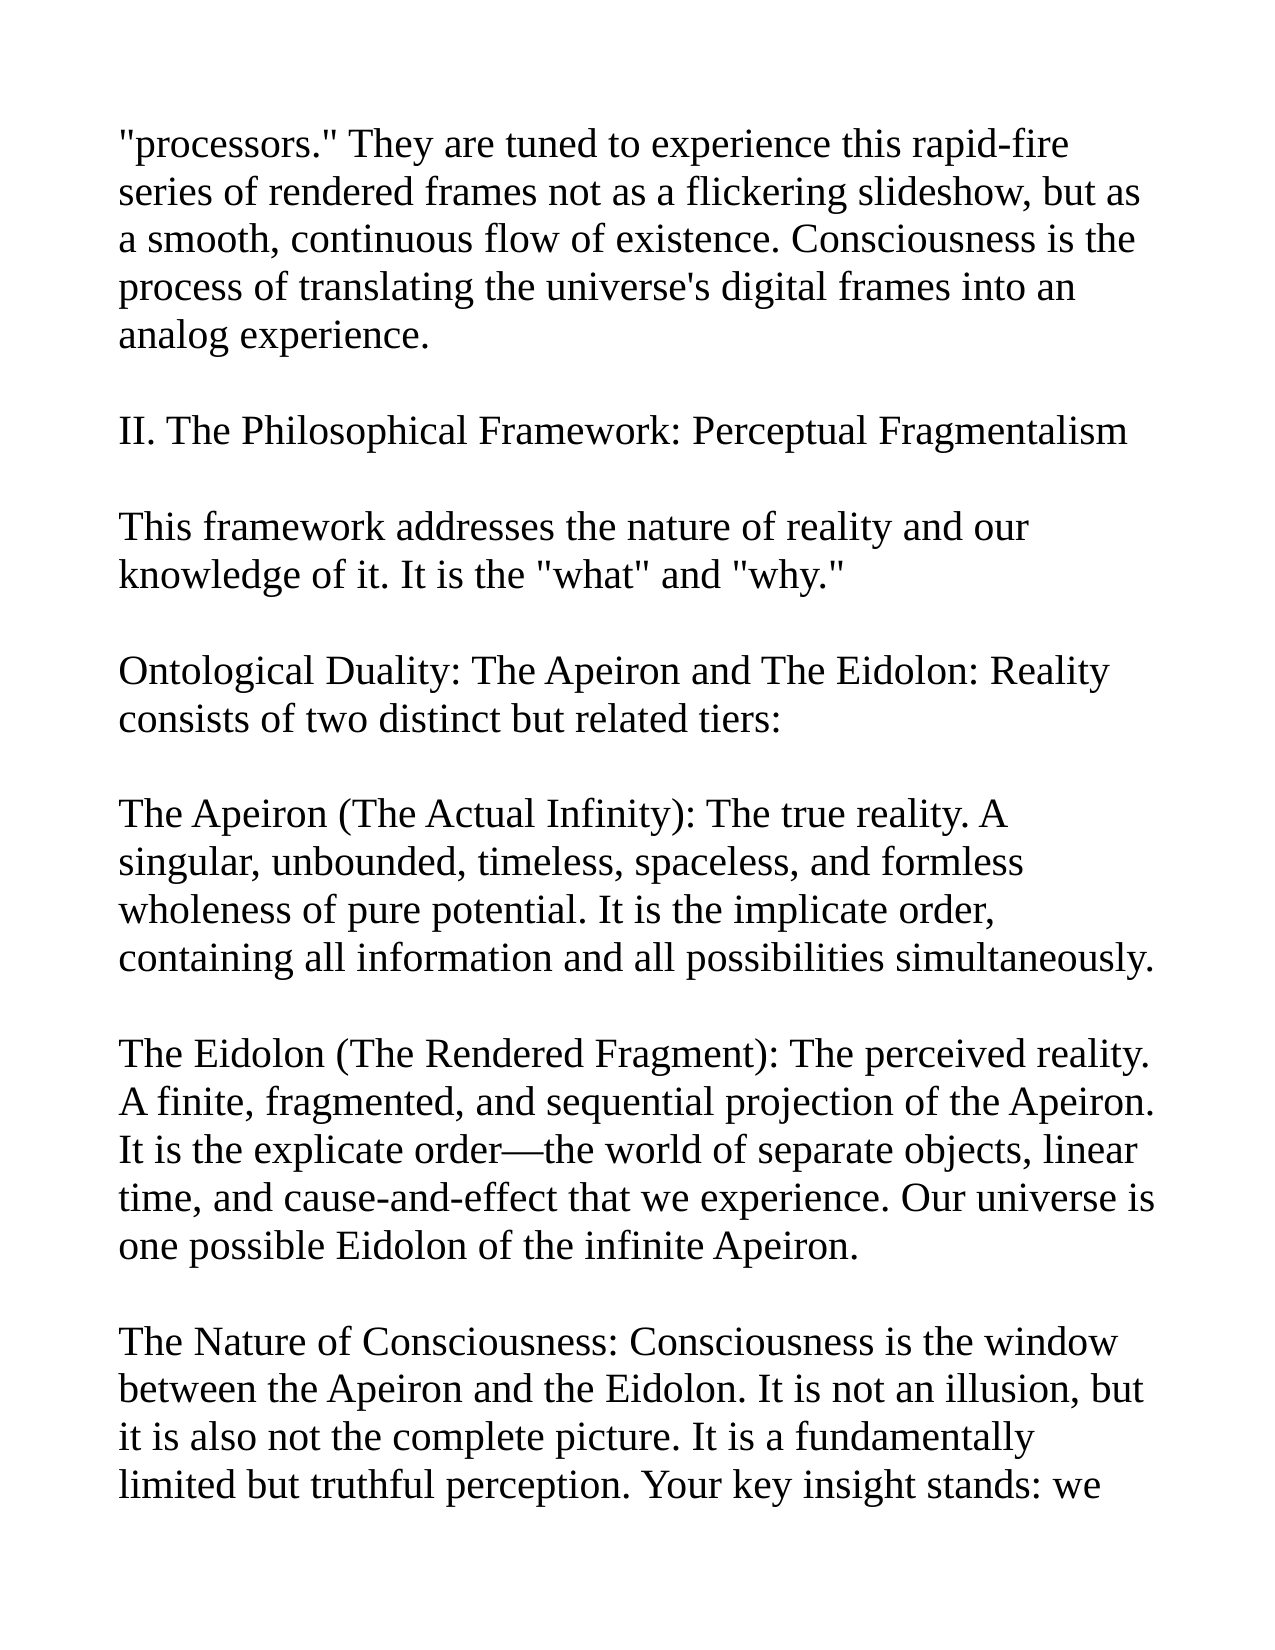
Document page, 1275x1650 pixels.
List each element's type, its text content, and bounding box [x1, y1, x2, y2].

text Ontological Duality: The Apeiron and The Eidolon: Reality consists of two distinct but related tiers: [118, 645, 1157, 741]
text "processors." They are tuned to experience this rapid-fire series of rendered frames not as a flickering slideshow, but as a smooth, continuous flow of existence. Consciousness is the process of translating the universe's digital frames into an analog experience. [118, 118, 1157, 358]
text The Nature of Consciousness: Consciousness is the window between the Apeiron and the Eidolon. It is not an illusion, but it is also not the complete picture. It is a fundamentally limited but truthful perception. Your key insight stands: we [118, 1316, 1157, 1508]
text The Apeiron (The Actual Infinity): The true reality. A singular, unbounded, timeless, spaceless, and formless wholeness of pure potential. It is the implicate order, containing all information and all possibilities simultaneously. [118, 789, 1157, 981]
text The Eidolon (The Rendered Fragment): The perceived reality. A finite, fragmented, and sequential projection of the Apeiron. It is the explicate order—the world of separate objects, linear time, and cause-and-effect that we experience. Our universe is one possible Eidolon of the infinite Apeiron. [118, 1028, 1157, 1268]
text II. The Philosophical Framework: Perceptual Fragmentalism [118, 406, 1157, 453]
text This framework addresses the nature of reality and our knowledge of it. It is the "what" and "why." [118, 501, 1157, 597]
